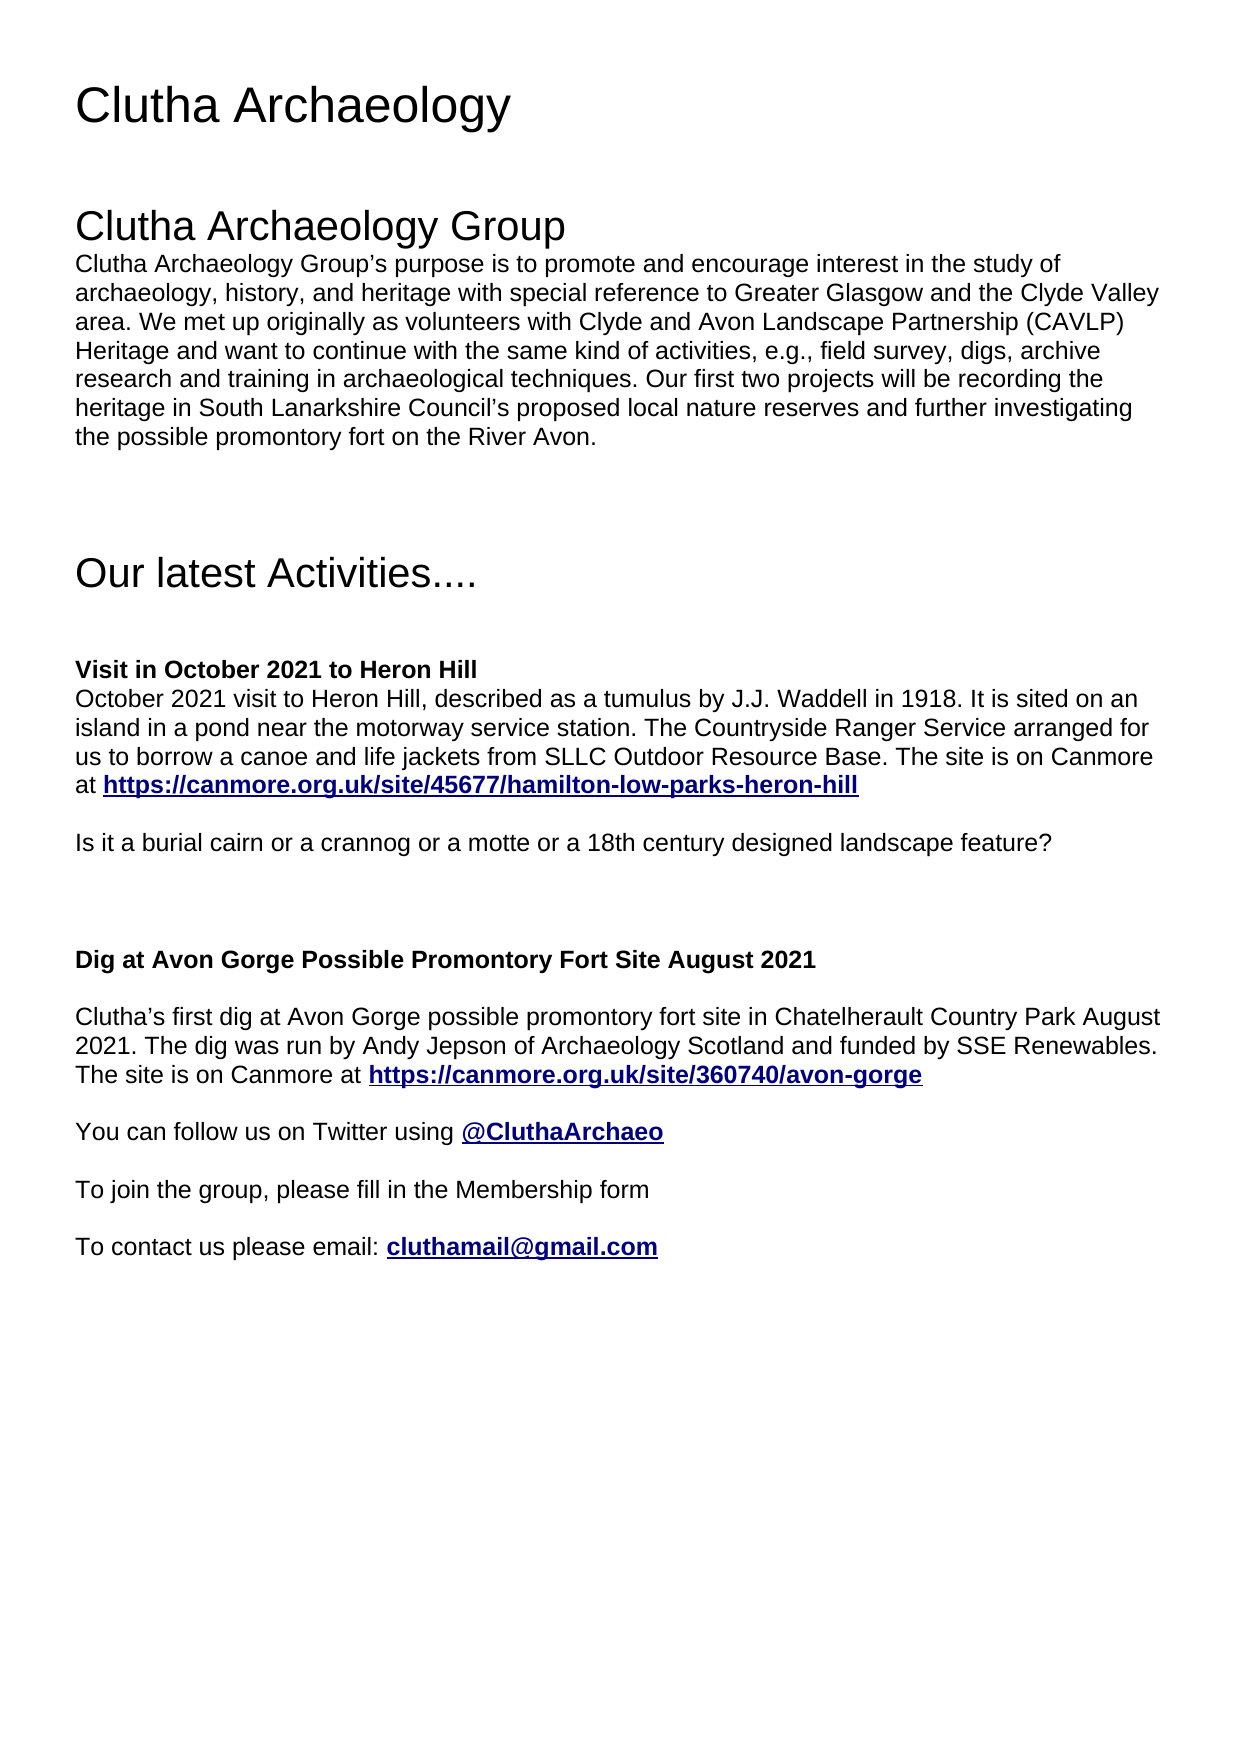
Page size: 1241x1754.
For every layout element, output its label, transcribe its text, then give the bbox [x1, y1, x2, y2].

text Is it a burial cairn or a crannog or a motte or a 18th century designed landscape feature? [75, 828, 1165, 857]
text To join the group, please fill in the Membership form [75, 1175, 1165, 1203]
text Clutha Archaeology Group’s purpose is to promote and encourage interest in the study of archaeology, history, and heritage with special reference to Greater Glasgow and the Clyde Valley area. We met up originally as volunteers with Clyde and Avon Landscape Partnership (CAVLP) Heritage and want to continue with the same kind of activities, e.g., field survey, digs, archive research and training in archaeological techniques. Our first two projects will be recording the heritage in South Lanarkshire Council’s proposed local nature reserves and further investigating the possible promontory fort on the River Avon. [75, 249, 1165, 451]
subtitle Clutha Archaeology Group [75, 201, 1165, 249]
subtitle Clutha Archaeology [75, 75, 1165, 132]
text To contact us please email: cluthamail@gmail.com [75, 1232, 1165, 1261]
subtitle Our latest Activities.... [75, 548, 1165, 596]
subtitle Dig at Avon Gorge Possible Promontory Fort Site August 2021 [75, 945, 1165, 973]
text Clutha’s first dig at Avon Gorge possible promontory fort site in Chatelherault Country Park August 2021. The dig was run by Andy Jepson of Archaeology Scotland and funded by SSE Renewables. The site is on Canmore at https://canmore.org.uk/site/360740/avon-gorge [75, 1002, 1165, 1088]
text October 2021 visit to Heron Hill, described as a tumulus by J.J. Waddell in 1918. It is sited on an island in a pond near the motorway service station. The Countryside Ranger Service arranged for us to borrow a canoe and life jackets from SLLC Outdoor Resource Base. The site is on Canmore at https://canmore.org.uk/site/45677/hamilton-low-parks-heron-hill [75, 684, 1165, 799]
text You can follow us on Twitter using @CluthaArchaeo [75, 1117, 1165, 1146]
subtitle Visit in October 2021 to Heron Hill [75, 656, 1165, 684]
